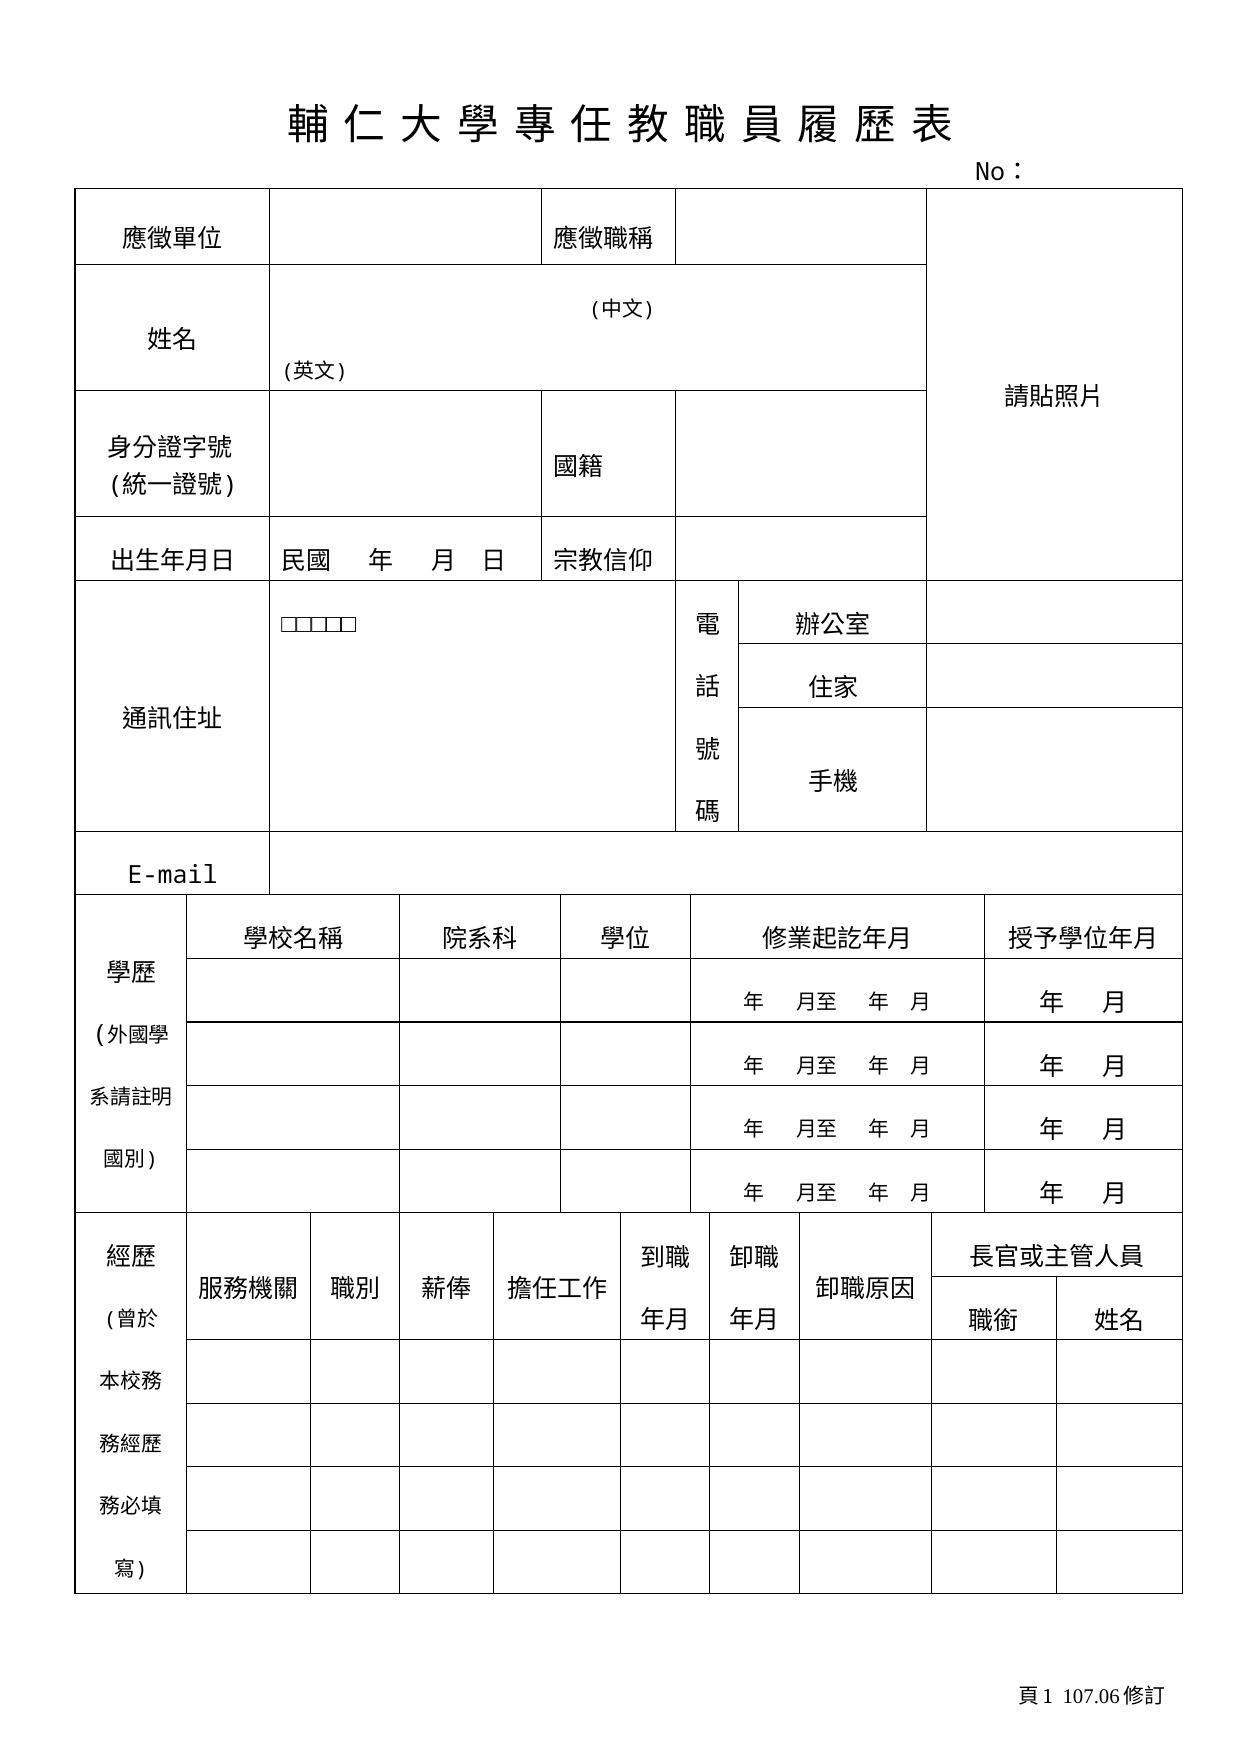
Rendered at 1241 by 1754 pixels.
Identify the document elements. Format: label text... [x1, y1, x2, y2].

table_cell [400, 1150, 560, 1212]
table_cell 經歷 (曾於本校務務經歷務必填寫) [76, 1213, 186, 1593]
table_cell [932, 1467, 1056, 1530]
table_cell [1183, 1021, 1193, 1085]
table_cell [932, 1404, 1056, 1466]
table_cell [710, 1531, 799, 1593]
table_cell [561, 1150, 690, 1212]
table_cell 長官或主管人員 [932, 1213, 1182, 1276]
table_cell [927, 644, 1182, 707]
table_cell [187, 1340, 310, 1403]
table_cell 院系科 [400, 895, 560, 958]
table_cell [494, 1404, 620, 1466]
table_cell (中文) (英文) [270, 265, 926, 390]
table_cell 身分證字號(統一證號) [76, 391, 269, 516]
table_cell □□□□□ [270, 581, 675, 831]
table_cell [311, 1531, 399, 1593]
table_cell [1183, 1466, 1193, 1530]
table_cell 薪俸 [400, 1213, 493, 1339]
table_cell [621, 1404, 709, 1466]
table_cell [932, 1531, 1056, 1593]
table_cell [187, 1531, 310, 1593]
table_cell [1183, 390, 1193, 516]
table_cell [1183, 516, 1193, 580]
table_cell 辦公室 [739, 581, 926, 643]
table_cell [494, 1340, 620, 1403]
table_cell [311, 1340, 399, 1403]
table_cell [621, 1340, 709, 1403]
table_cell [400, 1023, 560, 1085]
table_cell 年 月 [985, 1023, 1182, 1085]
table_cell [187, 1404, 310, 1466]
table_cell [1183, 958, 1193, 1021]
table_cell [1057, 1531, 1182, 1593]
table_cell [1183, 1085, 1193, 1148]
table_cell 年 月 [985, 1086, 1182, 1148]
table_cell 學校名稱 [187, 895, 399, 958]
table_cell [270, 391, 541, 516]
table_cell 電話號碼 [676, 581, 738, 831]
table_cell [1183, 1149, 1193, 1212]
table_cell [1183, 707, 1193, 831]
table_cell [676, 517, 926, 580]
table_cell 授予學位年月 [985, 895, 1182, 958]
table_cell [800, 1340, 931, 1403]
table_cell [621, 1531, 709, 1593]
table_cell 學位 [561, 895, 690, 958]
table_cell [932, 1340, 1056, 1403]
table_cell [927, 708, 1182, 831]
table_cell 姓名 [1057, 1277, 1182, 1339]
table_cell 宗教信仰 [542, 517, 675, 580]
table_cell 年 月 [985, 1150, 1182, 1212]
table_cell 住家 [739, 644, 926, 707]
table_header [1183, 188, 1193, 264]
table_cell [1183, 1212, 1193, 1276]
table_cell 國籍 [542, 391, 675, 516]
table_cell [187, 1086, 399, 1148]
table_cell [927, 581, 1182, 643]
table_cell [1057, 1340, 1182, 1403]
table_cell 職別 [311, 1213, 399, 1339]
table_cell [187, 1023, 399, 1085]
table_cell [400, 1086, 560, 1148]
table_cell E-mail [76, 832, 269, 894]
table_cell 年 月至 年 月 [691, 1086, 984, 1148]
table_cell [1183, 1530, 1193, 1593]
table_cell 學歷 (外國學系請註明國別) [76, 895, 186, 1212]
table_cell [800, 1467, 931, 1530]
table_cell 職銜 [932, 1277, 1056, 1339]
table_header [270, 189, 541, 264]
table_cell [1183, 831, 1193, 894]
table_cell [494, 1531, 620, 1593]
table_cell 年 月 [985, 959, 1182, 1021]
text 輔仁大學專任教職員履歷表 [75, 91, 1165, 151]
table_cell 通訊住址 [76, 581, 269, 831]
table_cell [676, 391, 926, 516]
table_cell [1183, 894, 1193, 958]
table_cell [1057, 1467, 1182, 1530]
table_cell 年 月至 年 月 [691, 1023, 984, 1085]
table_cell 到職年月 [621, 1213, 709, 1339]
table_cell 姓名 [76, 265, 269, 390]
table_cell [1183, 1276, 1193, 1339]
table_cell 卸職原因 [800, 1213, 931, 1339]
table_cell 修業起訖年月 [691, 895, 984, 958]
table_cell [270, 832, 1182, 894]
table_header 請貼照片 [927, 189, 1182, 580]
table_cell [1183, 580, 1193, 643]
table_cell [1183, 264, 1193, 390]
table_cell 手機 [739, 708, 926, 831]
table_cell [800, 1404, 931, 1466]
table_cell [400, 1404, 493, 1466]
table_cell [710, 1404, 799, 1466]
table_cell [561, 1086, 690, 1148]
table_cell [621, 1467, 709, 1530]
table_cell [494, 1467, 620, 1530]
table_header [676, 189, 926, 264]
table_header 應徵職稱 [542, 189, 675, 264]
table_cell [710, 1467, 799, 1530]
table_cell [400, 1531, 493, 1593]
table_cell 民國 年 月 日 [270, 517, 541, 580]
table_cell [400, 959, 560, 1021]
table_cell 出生年月日 [76, 517, 269, 580]
table_cell [800, 1531, 931, 1593]
table_cell [710, 1340, 799, 1403]
table_cell 卸職年月 [710, 1213, 799, 1339]
table_cell [400, 1340, 493, 1403]
table_cell [1183, 1403, 1193, 1466]
table_cell [561, 1023, 690, 1085]
table_cell [1183, 643, 1193, 707]
table_cell [187, 1150, 399, 1212]
table_cell [311, 1467, 399, 1530]
table_cell [561, 959, 690, 1021]
table_cell [1057, 1404, 1182, 1466]
table_cell 年 月至 年 月 [691, 959, 984, 1021]
table_header 應徵單位 [76, 189, 269, 264]
table_cell 年 月至 年 月 [691, 1150, 984, 1212]
table_cell [187, 1467, 310, 1530]
table_cell [400, 1467, 493, 1530]
table_cell [1183, 1339, 1193, 1403]
table_cell 擔任工作 [494, 1213, 620, 1339]
text No： [75, 151, 1165, 187]
table_cell [311, 1404, 399, 1466]
table_cell 服務機關 [187, 1213, 310, 1339]
table_cell [187, 959, 399, 1021]
